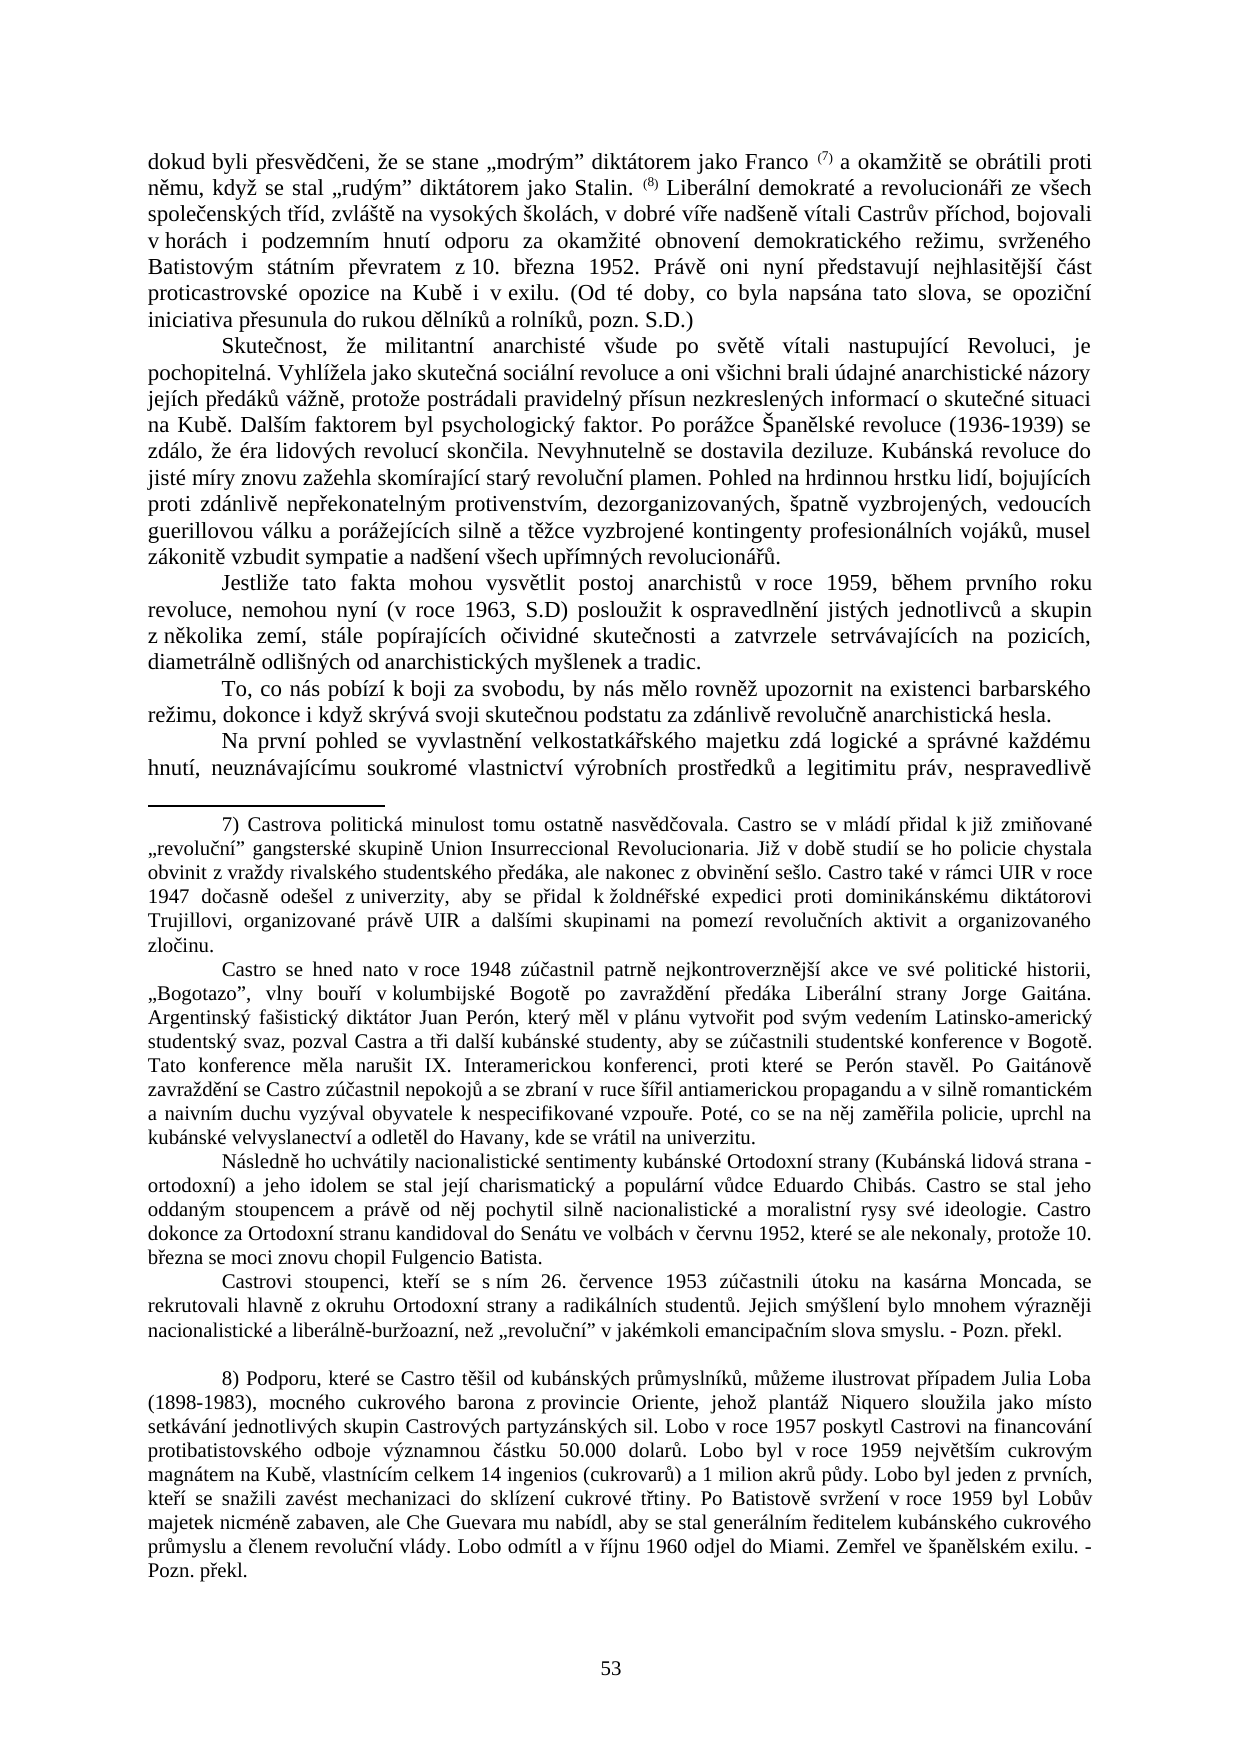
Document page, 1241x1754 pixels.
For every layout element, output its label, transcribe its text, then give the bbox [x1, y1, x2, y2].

text Na první pohled se vyvlastnění velkostatkářského majetku zdá logické a správné každému hnutí, neuznávajícímu soukromé vlastnictví výrobních prostředků a legitimitu práv, nespravedlivě [148, 727, 1092, 780]
text Jestliže tato fakta mohou vysvětlit postoj anarchistů v roce 1959, během prvního roku revoluce, nemohou nyní (v roce 1963, S.D) posloužit k ospravedlnění jistých jednotlivců a skupin z několika zemí, stále popírajících očividné skutečnosti a zatvrzele setrvávajících na pozicích, diametrálně odlišných od anarchistických myšlenek a tradic. [148, 569, 1092, 675]
text Castrovi stoupenci, kteří se s ním 26. července 1953 zúčastnili útoku na kasárna Moncada, se rekrutovali hlavně z okruhu Ortodoxní strany a radikálních studentů. Jejich smýšlení bylo mnohem výrazněji nacionalistické a liberálně-buržoazní, než „revoluční” v jakémkoli emancipačním slova smyslu. - Pozn. překl. [148, 1269, 1092, 1342]
text ) Podporu, které se Castro těšil od kubánských průmyslníků, můžeme ilustrovat případem Julia Loba (1898-1983), mocného cukrového barona z provincie Oriente, jehož plantáž Niquero sloužila jako místo setkávání jednotlivých skupin Castrových partyzánských sil. Lobo v roce 1957 poskytl Castrovi na financování protibatistovského odboje významnou částku 50.000 dolarů. Lobo byl v roce 1959 největším cukrovým magnátem na Kubě, vlastnícím celkem 14 ingenios (cukrovarů) a 1 milion akrů půdy. Lobo byl jeden z prvních, kteří se snažili zavést mechanizaci do sklízení cukrové třtiny. Po Batistově svržení v roce 1959 byl Lobův majetek nicméně zabaven, ale Che Guevara mu nabídl, aby se stal generálním ředitelem kubánského cukrového průmyslu a členem revoluční vlády. Lobo odmítl a v říjnu 1960 odjel do Miami. Zemřel ve španělském exilu. - Pozn. překl. [148, 1366, 1092, 1582]
text Následně ho uchvátily nacionalistické sentimenty kubánské Ortodoxní strany (Kubánská lidová strana - ortodoxní) a jeho idolem se stal její charismatický a populární vůdce Eduardo Chibás. Castro se stal jeho oddaným stoupencem a právě od něj pochytil silně nacionalistické a moralistní rysy své ideologie. Castro dokonce za Ortodoxní stranu kandidoval do Senátu ve volbách v červnu 1952, které se ale nekonaly, protože 10. března se moci znovu chopil Fulgencio Batista. [148, 1149, 1092, 1269]
text Skutečnost, že militantní anarchisté všude po světě vítali nastupující Revoluci, je pochopitelná. Vyhlížela jako skutečná sociální revoluce a oni všichni brali údajné anarchistické názory jejích předáků vážně, protože postrádali pravidelný přísun nezkreslených informací o skutečné situaci na Kubě. Dalším faktorem byl psychologický faktor. Po porážce Španělské revoluce (1936-1939) se zdálo, že éra lidových revolucí skončila. Nevyhnutelně se dostavila deziluze. Kubánská revoluce do jisté míry znovu zažehla skomírající starý revoluční plamen. Pohled na hrdinnou hrstku lidí, bojujících proti zdánlivě nepřekonatelným protivenstvím, dezorganizovaných, špatně vyzbrojených, vedoucích guerillovou válku a porážejících silně a těžce vyzbrojené kontingenty profesionálních vojáků, musel zákonitě vzbudit sympatie a nadšení všech upřímných revolucionářů. [148, 332, 1092, 569]
text Castro se hned nato v roce 1948 zúčastnil patrně nejkontroverznější akce ve své politické historii, „Bogotazo”, vlny bouří v kolumbijské Bogotě po zavraždění předáka Liberální strany Jorge Gaitána. Argentinský fašistický diktátor Juan Perón, který měl v plánu vytvořit pod svým vedením Latinsko-americký studentský svaz, pozval Castra a tři další kubánské studenty, aby se zúčastnili studentské konference v Bogotě. Tato konference měla narušit IX. Interamerickou konferenci, proti které se Perón stavěl. Po Gaitánově zavraždění se Castro zúčastnil nepokojů a se zbraní v ruce šířil antiamerickou propagandu a v silně romantickém a naivním duchu vyzýval obyvatele k nespecifikované vzpouře. Poté, co se na něj zaměřila policie, uprchl na kubánské velvyslanectví a odletěl do Havany, kde se vrátil na univerzitu. [148, 957, 1092, 1149]
text dokud byli přesvědčeni, že se stane „modrým” diktátorem jako Franco () a okamžitě se obrátili proti němu, když se stal „rudým” diktátorem jako Stalin. () Liberální demokraté a revolucionáři ze všech společenských tříd, zvláště na vysokých školách, v dobré víře nadšeně vítali Castrův příchod, bojovali v horách i podzemním hnutí odporu za okamžité obnovení demokratického režimu, svrženého Batistovým státním převratem z 10. března 1952. Právě oni nyní představují nejhlasitější část proticastrovské opozice na Kubě i v exilu. (Od té doby, co byla napsána tato slova, se opoziční iniciativa přesunula do rukou dělníků a rolníků, pozn. S.D.) [148, 148, 1092, 332]
text ) Castrova politická minulost tomu ostatně nasvědčovala. Castro se v mládí přidal k již zmiňované „revoluční” gangsterské skupině Union Insurreccional Revolucionaria. Již v době studií se ho policie chystala obvinit z vraždy rivalského studentského předáka, ale nakonec z obvinění sešlo. Castro také v rámci UIR v roce 1947 dočasně odešel z univerzity, aby se přidal k žoldnéřské expedici proti dominikánskému diktátorovi Trujillovi, organizované právě UIR a dalšími skupinami na pomezí revolučních aktivit a organizovaného zločinu. [148, 812, 1092, 957]
text To, co nás pobízí k boji za svobodu, by nás mělo rovněž upozornit na existenci barbarského režimu, dokonce i když skrývá svoji skutečnou podstatu za zdánlivě revolučně anarchistická hesla. [148, 675, 1092, 727]
